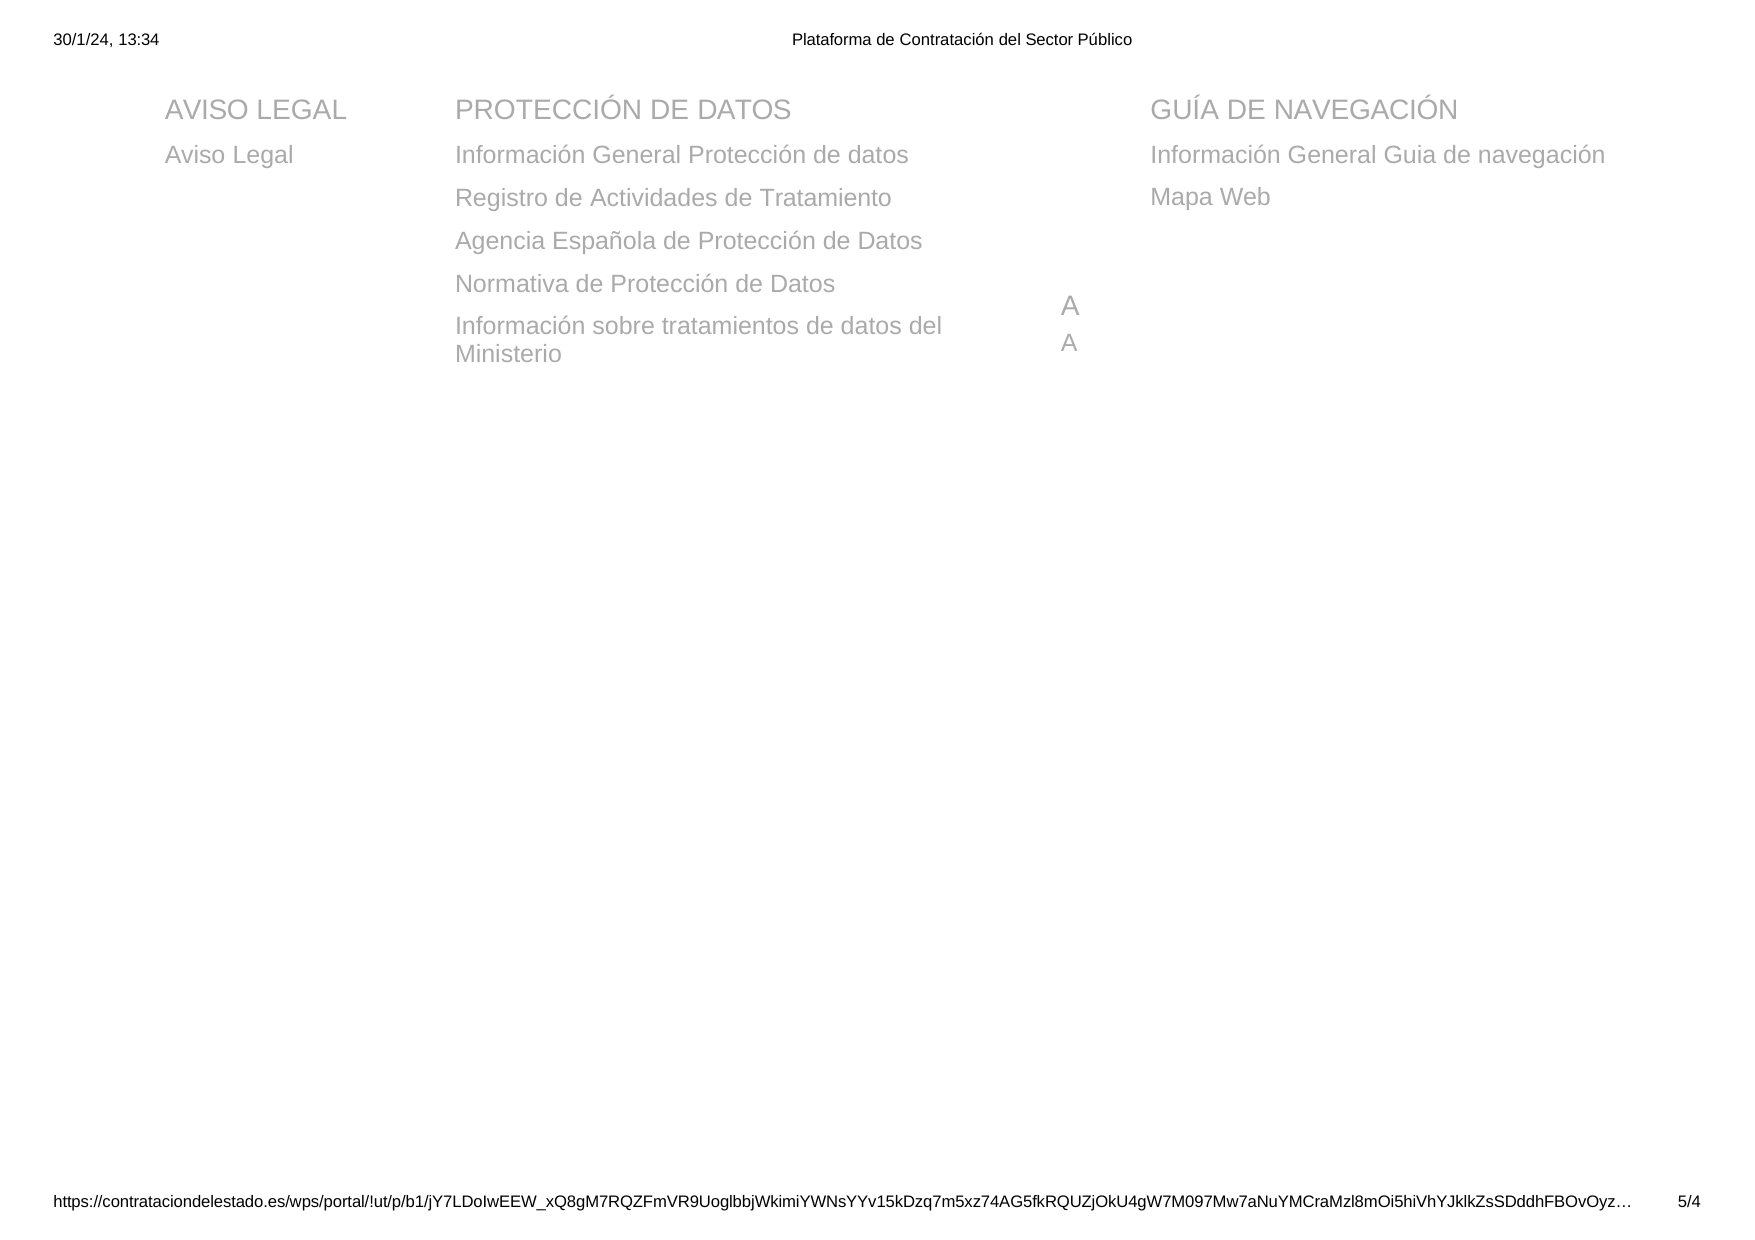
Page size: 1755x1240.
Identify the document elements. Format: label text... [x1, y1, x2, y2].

text Información sobre tratamientos de datos del Ministerio [455, 312, 1056, 368]
text Aviso Legal [164, 140, 347, 168]
text Información General Guia de navegación Mapa Web [1150, 140, 1667, 210]
text AVISO LEGAL [164, 93, 347, 126]
text PROTECCIÓN DE DATOS [455, 93, 1056, 126]
text GUÍA DE NAVEGACIÓN [1150, 93, 1712, 126]
text Información General Protección de datos Registro de Actividades de Tratamiento Agencia Española de Protección de Datos Normativa de Protección de Datos [455, 140, 978, 298]
